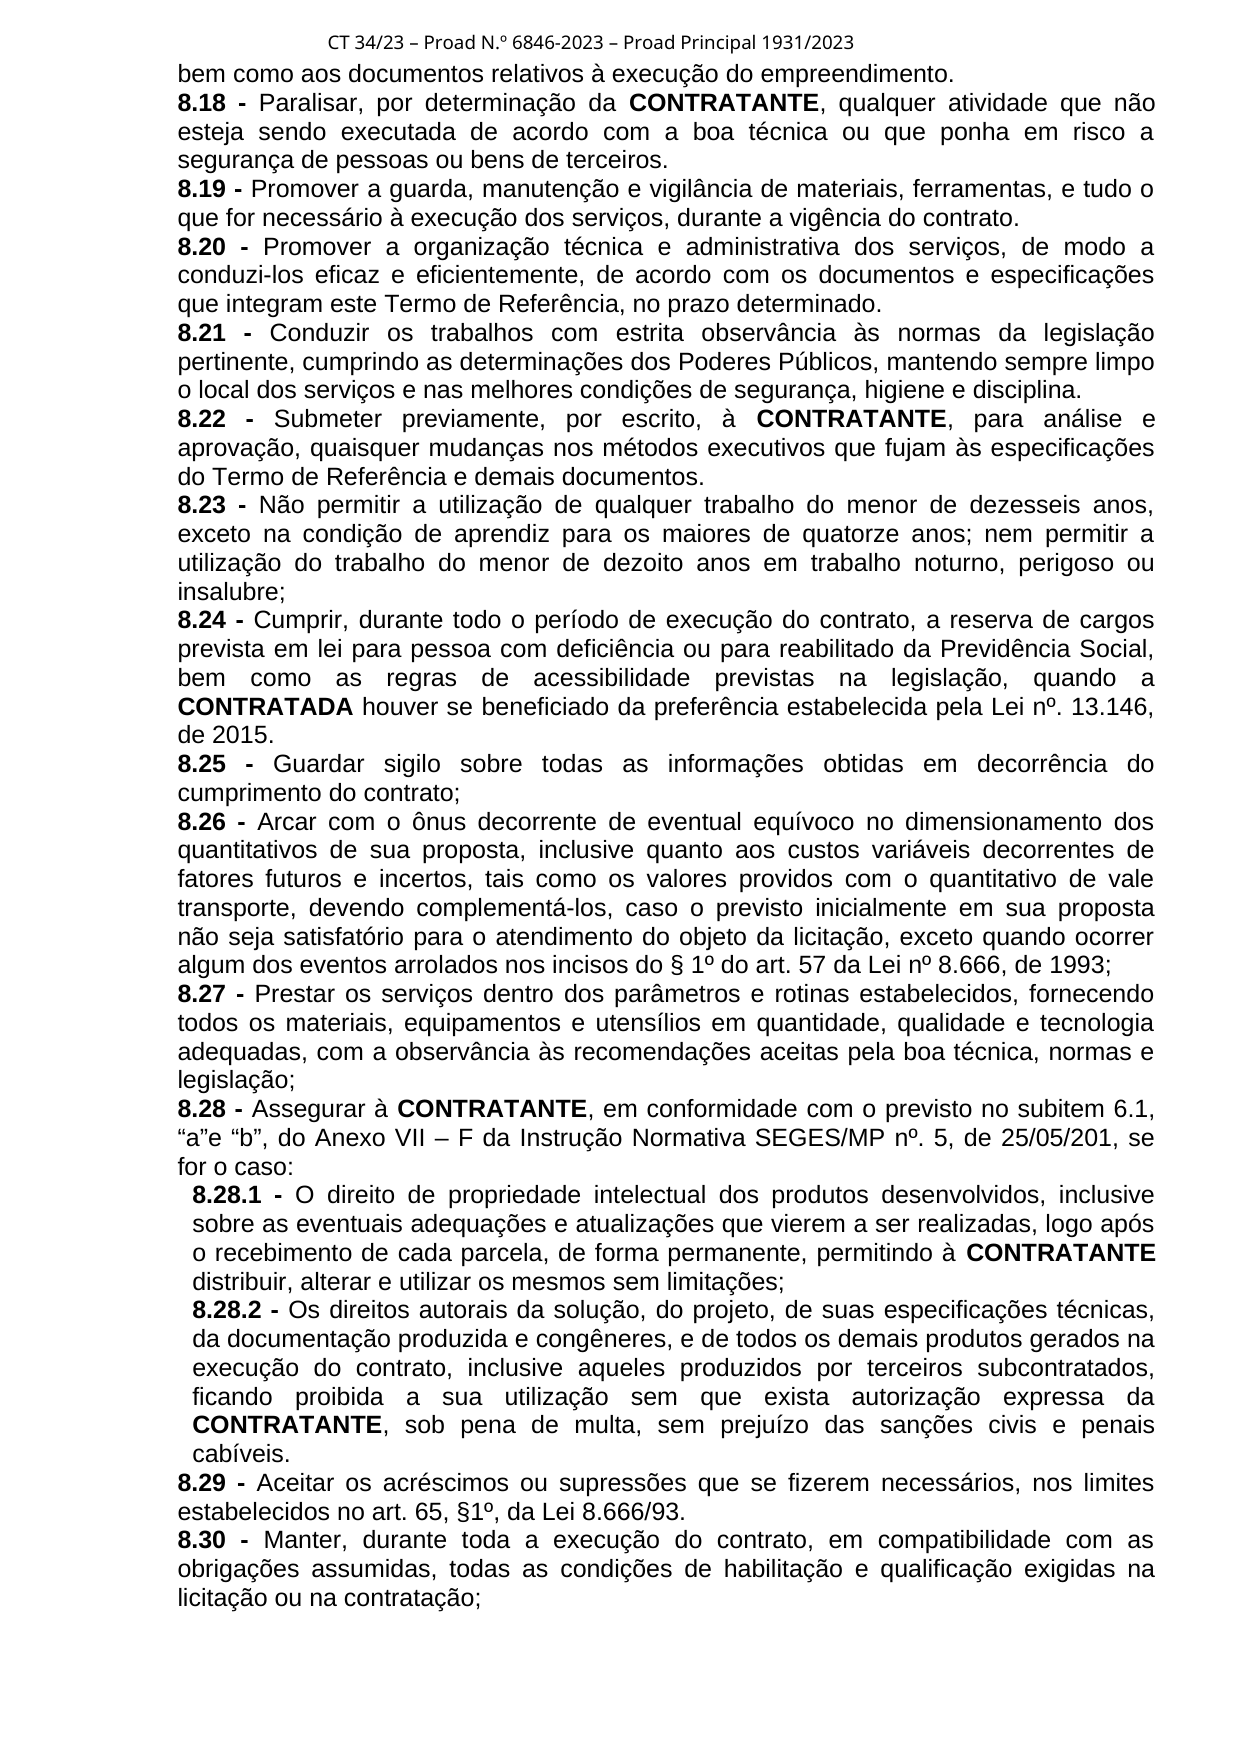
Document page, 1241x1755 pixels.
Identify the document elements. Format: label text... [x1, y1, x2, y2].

list 8.26 - Arcar com o ônus decorrente de eventual equívoco no dimensionamento dos quantitativos de sua proposta, inclusive quanto aos custos variáveis decorrentes de fatores futuros e incertos, tais como os valores providos com o quantitativo de vale transporte, devendo complementá-los, caso o previsto inicialmente em sua proposta não seja satisfatório para o atendimento do objeto da licitação, exceto quando ocorrer algum dos eventos arrolados nos incisos do § 1º do art. 57 da Lei nº 8.666, de 1993; [177, 807, 1156, 979]
list 8.27 - Prestar os serviços dentro dos parâmetros e rotinas estabelecidos, fornecendo todos os materiais, equipamentos e utensílios em quantidade, qualidade e tecnologia adequadas, com a observância às recomendações aceitas pela boa técnica, normas e legislação; [177, 979, 1156, 1094]
list 8.19 - Promover a guarda, manutenção e vigilância de materiais, ferramentas, e tudo o que for necessário à execução dos serviços, durante a vigência do contrato. [177, 174, 1156, 232]
list bem como aos documentos relativos à execução do empreendimento. [177, 59, 1156, 88]
list 8.20 - Promover a organização técnica e administrativa dos serviços, de modo a conduzi-los eficaz e eficientemente, de acordo com os documentos e especificações que integram este Termo de Referência, no prazo determinado. [177, 232, 1156, 318]
list 8.21 - Conduzir os trabalhos com estrita observância às normas da legislação pertinente, cumprindo as determinações dos Poderes Públicos, mantendo sempre limpo o local dos serviços e nas melhores condições de segurança, higiene e disciplina. [177, 318, 1156, 404]
list 8.29 - Aceitar os acréscimos ou supressões que se fizerem necessários, nos limites estabelecidos no art. 65, §1º, da Lei 8.666/93. [177, 1468, 1156, 1525]
list 8.22 - Submeter previamente, por escrito, à CONTRATANTE, para análise e aprovação, quaisquer mudanças nos métodos executivos que fujam às especificações do Termo de Referência e demais documentos. [177, 404, 1156, 490]
list 8.25 - Guardar sigilo sobre todas as informações obtidas em decorrência do cumprimento do contrato; [177, 749, 1156, 807]
list 8.18 - Paralisar, por determinação da CONTRATANTE, qualquer atividade que não esteja sendo executada de acordo com a boa técnica ou que ponha em risco a segurança de pessoas ou bens de terceiros. [177, 88, 1156, 174]
list 8.28.1 - O direito de propriedade intelectual dos produtos desenvolvidos, inclusive sobre as eventuais adequações e atualizações que vierem a ser realizadas, logo após o recebimento de cada parcela, de forma permanente, permitindo à CONTRATANTE distribuir, alterar e utilizar os mesmos sem limitações; [192, 1180, 1156, 1295]
list 8.24 - Cumprir, durante todo o período de execução do contrato, a reserva de cargos prevista em lei para pessoa com deficiência ou para reabilitado da Previdência Social, bem como as regras de acessibilidade previstas na legislação, quando a CONTRATADA houver se beneficiado da preferência estabelecida pela Lei nº. 13.146, de 2015. [177, 605, 1156, 749]
list 8.30 - Manter, durante toda a execução do contrato, em compatibilidade com as obrigações assumidas, todas as condições de habilitação e qualificação exigidas na licitação ou na contratação; [177, 1525, 1156, 1612]
list 8.28.2 - Os direitos autorais da solução, do projeto, de suas especificações técnicas, da documentação produzida e congêneres, e de todos os demais produtos gerados na execução do contrato, inclusive aqueles produzidos por terceiros subcontratados, ficando proibida a sua utilização sem que exista autorização expressa da CONTRATANTE, sob pena de multa, sem prejuízo das sanções civis e penais cabíveis. [192, 1295, 1156, 1468]
list 8.28 - Assegurar à CONTRATANTE, em conformidade com o previsto no subitem 6.1, “a”e “b”, do Anexo VII – F da Instrução Normativa SEGES/MP nº. 5, de 25/05/201, se for o caso: [177, 1094, 1156, 1180]
list 8.23 - Não permitir a utilização de qualquer trabalho do menor de dezesseis anos, exceto na condição de aprendiz para os maiores de quatorze anos; nem permitir a utilização do trabalho do menor de dezoito anos em trabalho noturno, perigoso ou insalubre; [177, 490, 1156, 605]
